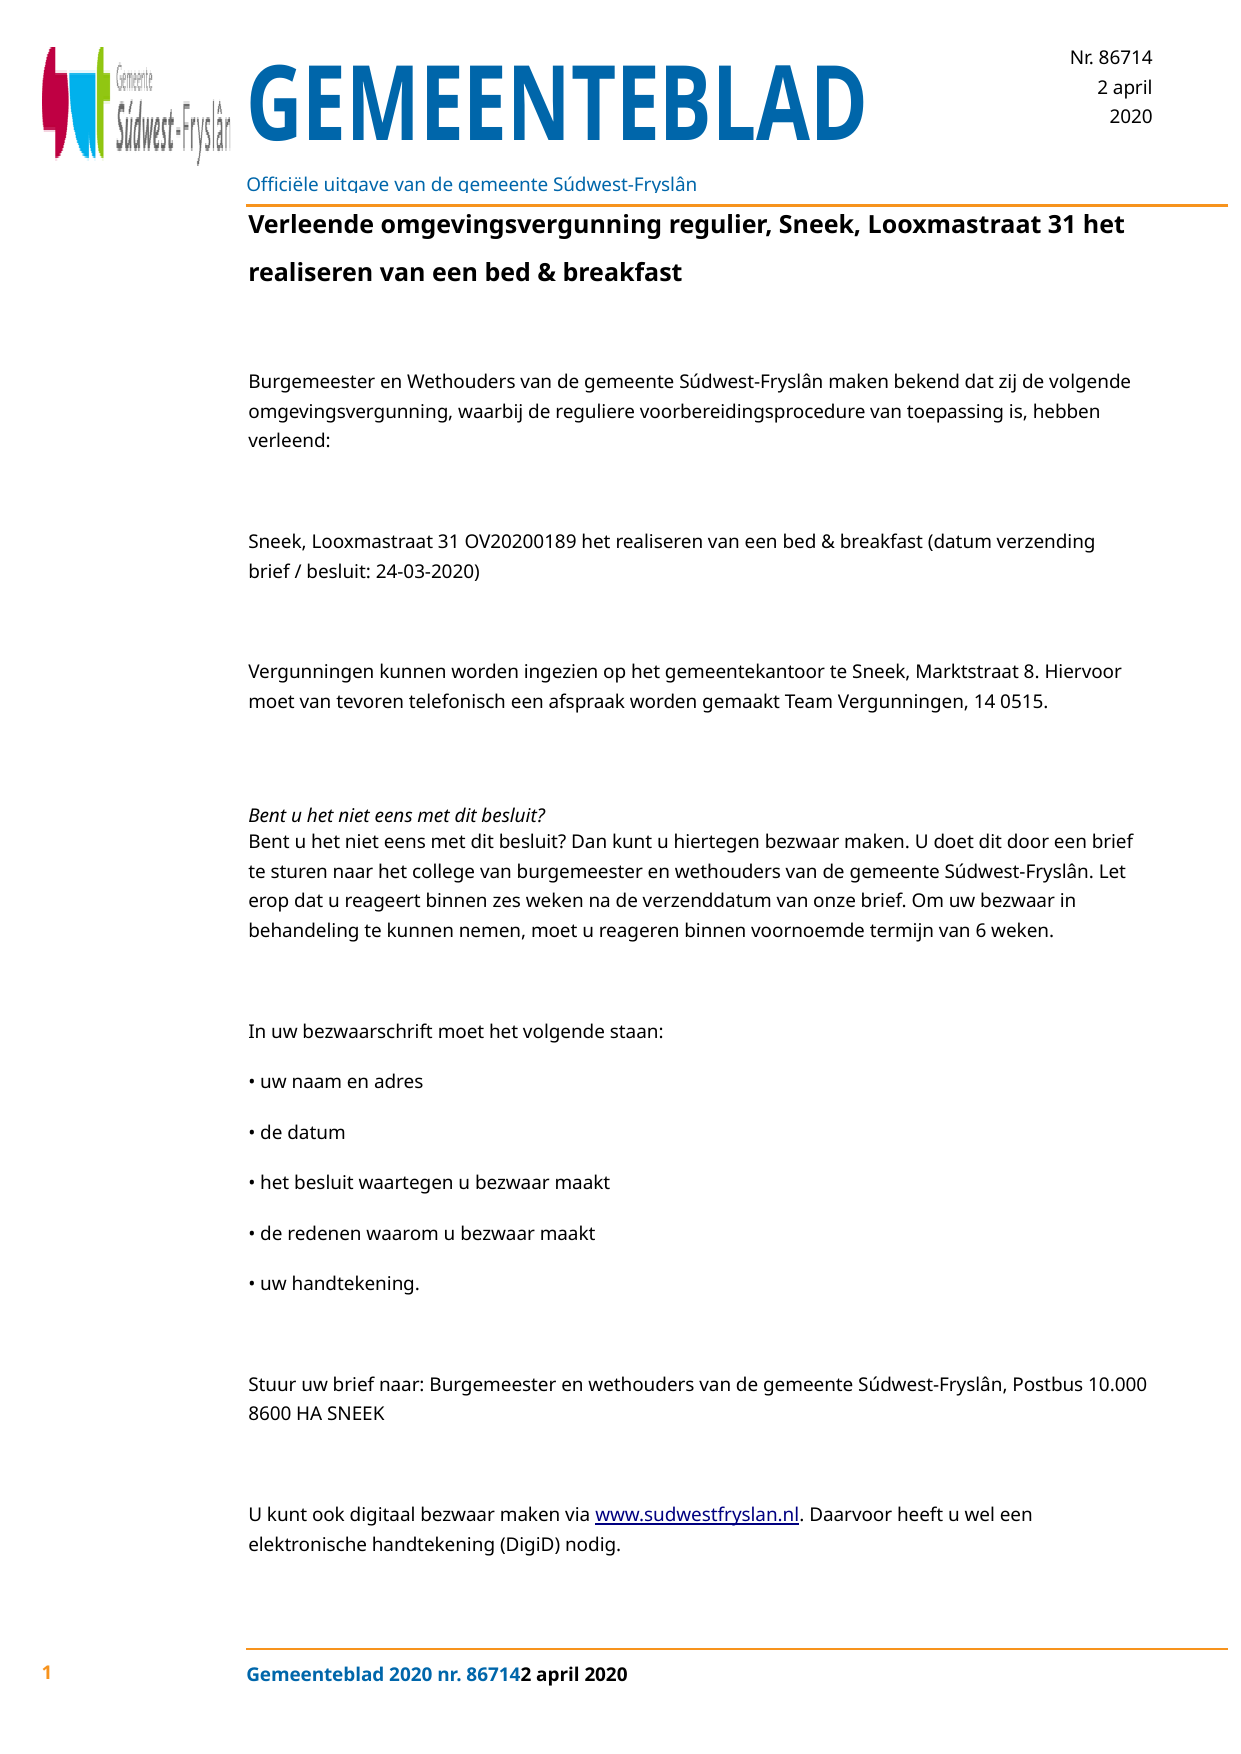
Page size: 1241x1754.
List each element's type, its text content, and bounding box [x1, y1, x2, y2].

text Verleende omgevingsvergunning regulier, Sneek, Looxmastraat 31 het realiseren van een bed & breakfast [248, 207, 1152, 288]
text • uw handtekening. [248, 1270, 1152, 1296]
text Burgemeester en Wethouders van de gemeente Súdwest-Fryslân maken bekend dat zij de volgende omgevingsvergunning, waarbij de reguliere voorbereidingsprocedure van toepassing is, hebben verleend: [248, 368, 1152, 453]
text • de datum [248, 1119, 1152, 1144]
text • de redenen waarom u bezwaar maakt [248, 1220, 1152, 1245]
text Bent u het niet eens met dit besluit? [248, 803, 1152, 828]
text Vergunningen kunnen worden ingezien op het gemeentekantoor te Sneek, Marktstraat 8. Hiervoor moet van tevoren telefonisch een afspraak worden gemaakt Team Vergunningen, 14 0515. [248, 659, 1152, 714]
picture [41, 47, 231, 172]
text Sneek, Looxmastraat 31 OV20200189 het realiseren van een bed & breakfast (datum verzending brief / besluit: 24-03-2020) [248, 528, 1152, 584]
text U kunt ook digitaal bezwaar maken via www.sudwestfryslan.nl. Daarvoor heeft u wel een elektronische handtekening (DigiD) nodig. [248, 1501, 1152, 1557]
text • het besluit waartegen u bezwaar maakt [248, 1169, 1152, 1195]
text Stuur uw brief naar: Burgemeester en wethouders van de gemeente Súdwest-Fryslân, Postbus 10.000 8600 HA SNEEK [248, 1371, 1152, 1426]
text In uw bezwaarschrift moet het volgende staan: [248, 1018, 1152, 1044]
text • uw naam en adres [248, 1068, 1152, 1094]
text Bent u het niet eens met dit besluit? Dan kunt u hiertegen bezwaar maken. U doet dit door een brief te sturen naar het college van burgemeester en wethouders van de gemeente Súdwest-Fryslân. Let erop dat u reageert binnen zes weken na de verzenddatum van onze brief. Om uw bezwaar in behandeling te kunnen nemen, moet u reageren binnen voornoemde termijn van 6 weken. [248, 828, 1152, 943]
